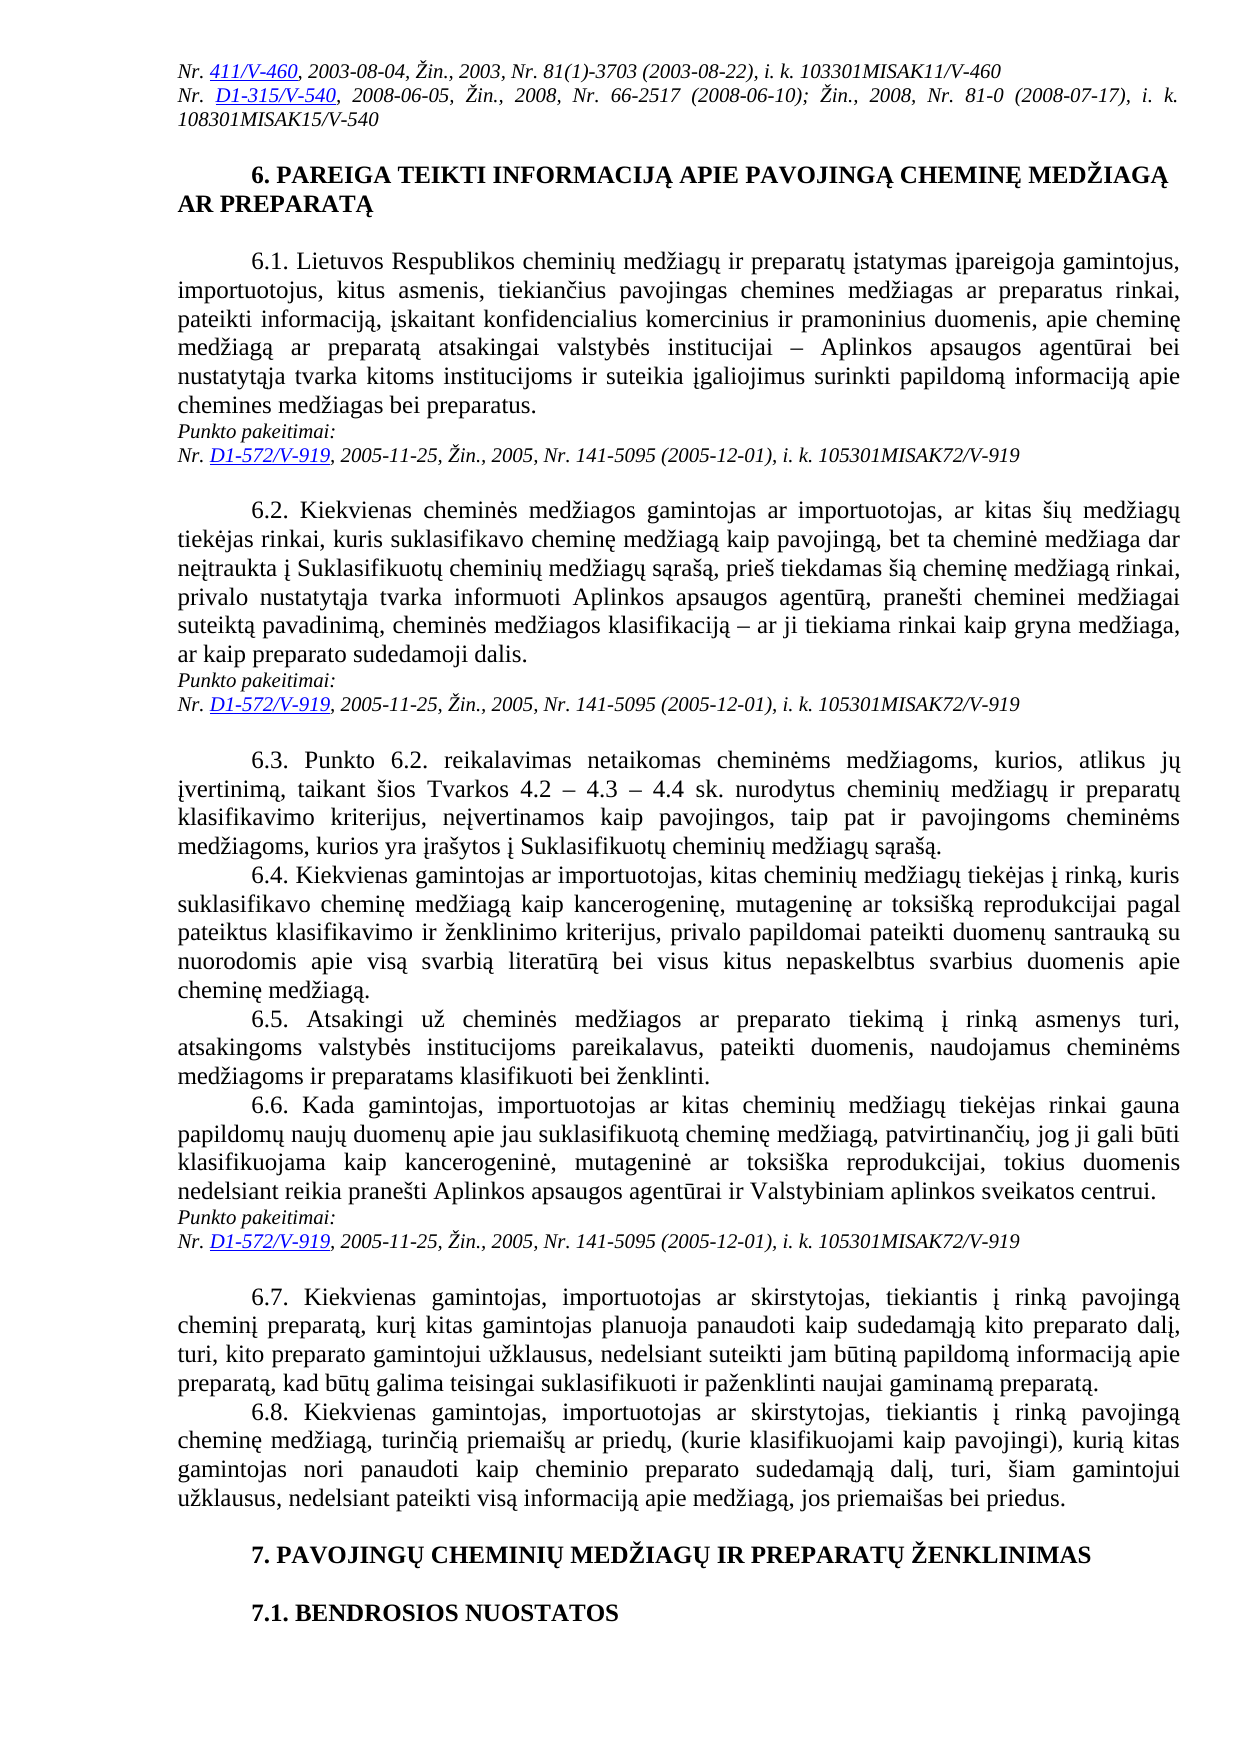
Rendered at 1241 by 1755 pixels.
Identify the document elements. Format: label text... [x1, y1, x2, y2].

text Nr. D1-315/V-540, 2008-06-05, Žin., 2008, Nr. 66-2517 (2008-06-10); Žin., 2008, Nr. 81-0 (2008-07-17), i. k. 108301MISAK15/V-540 [177, 83, 1181, 131]
text Nr. D1-572/V-919, 2005-11-25, Žin., 2005, Nr. 141-5095 (2005-12-01), i. k. 105301MISAK72/V-919 [177, 443, 1181, 467]
text Nr. D1-572/V-919, 2005-11-25, Žin., 2005, Nr. 141-5095 (2005-12-01), i. k. 105301MISAK72/V-919 [177, 692, 1181, 716]
text 6.1. Lietuvos Respublikos cheminių medžiagų ir preparatų įstatymas įpareigoja gamintojus, importuotojus, kitus asmenis, tiekiančius pavojingas chemines medžiagas ar preparatus rinkai, pateikti informaciją, įskaitant konfidencialius komercinius ir pramoninius duomenis, apie cheminę medžiagą ar preparatą atsakingai valstybės institucijai – Aplinkos apsaugos agentūrai bei nustatytąja tvarka kitoms institucijoms ir suteikia įgaliojimus surinkti papildomą informaciją apie chemines medžiagas bei preparatus. [177, 246, 1181, 419]
text Punkto pakeitimai: [177, 1205, 1181, 1229]
text 6.7. Kiekvienas gamintojas, importuotojas ar skirstytojas, tiekiantis į rinką pavojingą cheminį preparatą, kurį kitas gamintojas planuoja panaudoti kaip sudedamąją kito preparato dalį, turi, kito preparato gamintojui užklausus, nedelsiant suteikti jam būtiną papildomą informaciją apie preparatą, kad būtų galima teisingai suklasifikuoti ir paženklinti naujai gaminamą preparatą. [177, 1282, 1181, 1397]
text Nr. 411/V-460, 2003-08-04, Žin., 2003, Nr. 81(1)-3703 (2003-08-22), i. k. 103301MISAK11/V-460 [177, 59, 1181, 83]
text 7. PAVOJINGŲ CHEMINIŲ MEDŽIAGŲ IR PREPARATŲ ŽENKLINIMAS [177, 1541, 1181, 1569]
text 6. PAREIGA TEIKTI INFORMACIJĄ APIE PAVOJINGĄ CHEMINĘ MEDŽIAGĄ AR PREPARATĄ [177, 160, 1181, 217]
text Punkto pakeitimai: [177, 668, 1181, 692]
text 7.1. BENDROSIOS NUOSTATOS [177, 1598, 1181, 1627]
text 6.2. Kiekvienas cheminės medžiagos gamintojas ar importuotojas, ar kitas šių medžiagų tiekėjas rinkai, kuris suklasifikavo cheminę medžiagą kaip pavojingą, bet ta cheminė medžiaga dar neįtraukta į Suklasifikuotų cheminių medžiagų sąrašą, prieš tiekdamas šią cheminę medžiagą rinkai, privalo nustatytąja tvarka informuoti Aplinkos apsaugos agentūrą, pranešti cheminei medžiagai suteiktą pavadinimą, cheminės medžiagos klasifikaciją – ar ji tiekiama rinkai kaip gryna medžiaga, ar kaip preparato sudedamoji dalis. [177, 496, 1181, 668]
text 6.8. Kiekvienas gamintojas, importuotojas ar skirstytojas, tiekiantis į rinką pavojingą cheminę medžiagą, turinčią priemaišų ar priedų, (kurie klasifikuojami kaip pavojingi), kurią kitas gamintojas nori panaudoti kaip cheminio preparato sudedamąją dalį, turi, šiam gamintojui užklausus, nedelsiant pateikti visą informaciją apie medžiagą, jos priemaišas bei priedus. [177, 1397, 1181, 1512]
text 6.5. Atsakingi už cheminės medžiagos ar preparato tiekimą į rinką asmenys turi, atsakingoms valstybės institucijoms pareikalavus, pateikti duomenis, naudojamus cheminėms medžiagoms ir preparatams klasifikuoti bei ženklinti. [177, 1004, 1181, 1090]
text Punkto pakeitimai: [177, 419, 1181, 443]
text 6.3. Punkto 6.2. reikalavimas netaikomas cheminėms medžiagoms, kurios, atlikus jų įvertinimą, taikant šios Tvarkos 4.2 – 4.3 – 4.4 sk. nurodytus cheminių medžiagų ir preparatų klasifikavimo kriterijus, neįvertinamos kaip pavojingos, taip pat ir pavojingoms cheminėms medžiagoms, kurios yra įrašytos į Suklasifikuotų cheminių medžiagų sąrašą. [177, 745, 1181, 860]
text 6.4. Kiekvienas gamintojas ar importuotojas, kitas cheminių medžiagų tiekėjas į rinką, kuris suklasifikavo cheminę medžiagą kaip kancerogeninę, mutageninę ar toksišką reprodukcijai pagal pateiktus klasifikavimo ir ženklinimo kriterijus, privalo papildomai pateikti duomenų santrauką su nuorodomis apie visą svarbią literatūrą bei visus kitus nepaskelbtus svarbius duomenis apie cheminę medžiagą. [177, 860, 1181, 1004]
text Nr. D1-572/V-919, 2005-11-25, Žin., 2005, Nr. 141-5095 (2005-12-01), i. k. 105301MISAK72/V-919 [177, 1229, 1181, 1253]
text 6.6. Kada gamintojas, importuotojas ar kitas cheminių medžiagų tiekėjas rinkai gauna papildomų naujų duomenų apie jau suklasifikuotą cheminę medžiagą, patvirtinančių, jog ji gali būti klasifikuojama kaip kancerogeninė, mutageninė ar toksiška reprodukcijai, tokius duomenis nedelsiant reikia pranešti Aplinkos apsaugos agentūrai ir Valstybiniam aplinkos sveikatos centrui. [177, 1090, 1181, 1205]
